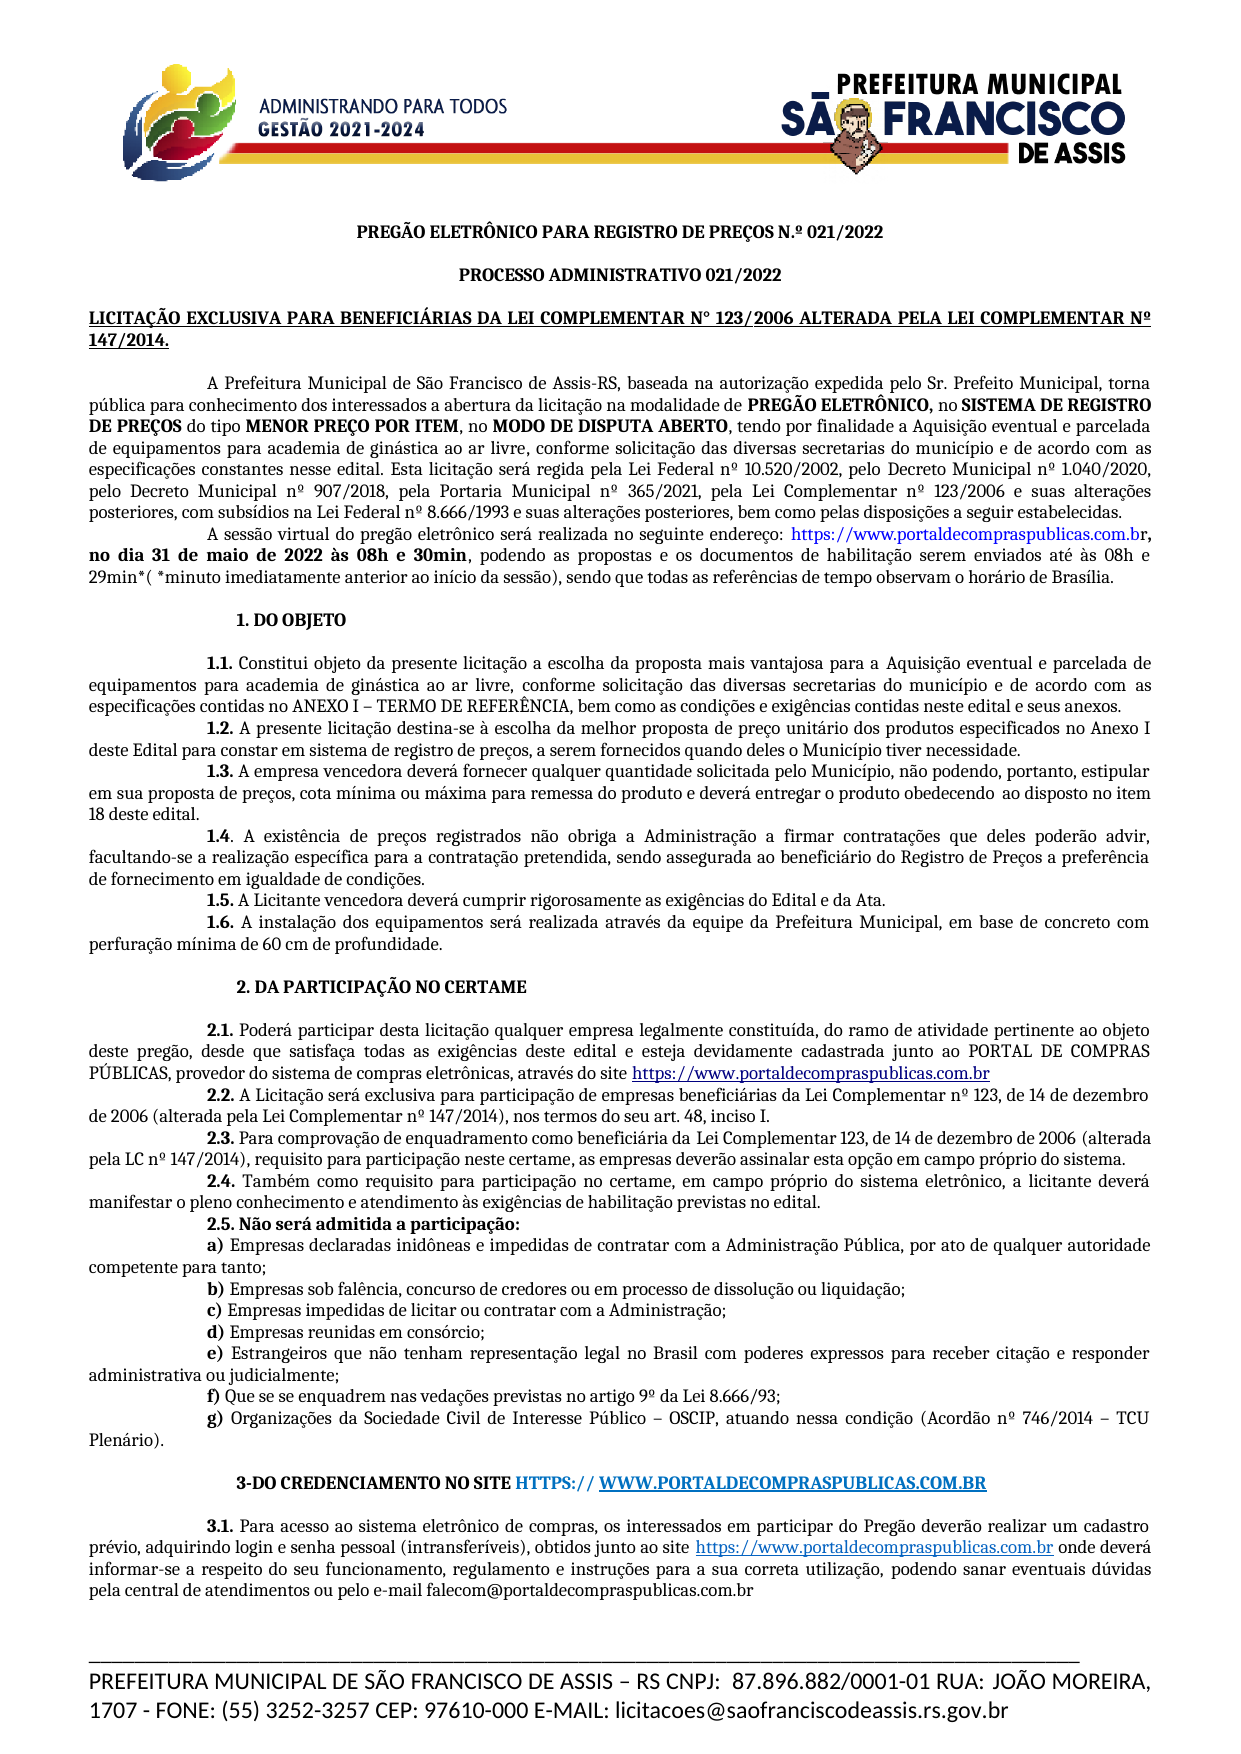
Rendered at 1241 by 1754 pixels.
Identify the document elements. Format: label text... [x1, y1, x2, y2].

text d) Empresas reunidas em consórcio; [89, 1321, 1152, 1343]
text LICITAÇÃO EXCLUSIVA PARA BENEFICIÁRIAS DA LEI COMPLEMENTAR N° 123/2006 ALTERADA PELA LEI COMPLEMENTAR Nº 147/2014. [89, 308, 1152, 351]
text PROCESSO ADMINISTRATIVO 021/2022 [89, 265, 1152, 286]
text g) Organizações da Sociedade Civil de Interesse Público – OSCIP, atuando nessa condição (Acordão nº 746/2014 – TCU Plenário). [89, 1407, 1152, 1451]
text 1.2. A presente licitação destina-se à escolha da melhor proposta de preço unitário dos produtos especificados no Anexo I deste Edital para constar em sistema de registro de preços, a serem fornecidos quando deles o Município tiver necessidade. [89, 717, 1152, 761]
text 2.3. Para comprovação de enquadramento como beneficiária da Lei Complementar 123, de 14 de dezembro de 2006 (alterada pela LC nº 147/2014), requisito para participação neste certame, as empresas deverão assinalar esta opção em campo próprio do sistema. [89, 1127, 1152, 1170]
text 3.1. Para acesso ao sistema eletrônico de compras, os interessados em participar do Pregão deverão realizar um cadastro prévio, adquirindo login e senha pessoal (intransferíveis), obtidos junto ao site https://www.portaldecompraspublicas.com.br onde deverá informar-se a respeito do seu funcionamento, regulamento e instruções para a sua correta utilização, podendo sanar eventuais dúvidas pela central de atendimentos ou pelo e-mail falecom@portaldecompraspublicas.com.br [89, 1515, 1152, 1602]
text 1.3. A empresa vencedora deverá fornecer qualquer quantidade solicitada pelo Município, não podendo, portanto, estipular em sua proposta de preços, cota mínima ou máxima para remessa do produto e deverá entregar o produto obedecendo ao disposto no item 18 deste edital. [89, 761, 1152, 825]
text 1.1. Constitui objeto da presente licitação a escolha da proposta mais vantajosa para a Aquisição eventual e parcelada de equipamentos para academia de ginástica ao ar livre, conforme solicitação das diversas secretarias do município e de acordo com as especificações contidas no ANEXO I – TERMO DE REFERÊNCIA, bem como as condições e exigências contidas neste edital e seus anexos. [89, 653, 1152, 717]
text f) Que se se enquadrem nas vedações previstas no artigo 9º da Lei 8.666/93; [89, 1386, 1152, 1407]
text 2. DA PARTICIPAÇÃO NO CERTAME [89, 976, 1152, 998]
text 2.4. Também como requisito para participação no certame, em campo próprio do sistema eletrônico, a licitante deverá manifestar o pleno conhecimento e atendimento às exigências de habilitação previstas no edital. [89, 1170, 1152, 1213]
text e) Estrangeiros que não tenham representação legal no Brasil com poderes expressos para receber citação e responder administrativa ou judicialmente; [89, 1343, 1152, 1386]
text 1.4. A existência de preços registrados não obriga a Administração a firmar contratações que deles poderão advir, facultando-se a realização específica para a contratação pretendida, sendo assegurada ao beneficiário do Registro de Preços a preferência de fornecimento em igualdade de condições. [89, 825, 1152, 890]
text 1. DO OBJETO [89, 610, 1152, 631]
text 3-DO CREDENCIAMENTO NO SITE HTTPS:// WWW.PORTALDECOMPRASPUBLICAS.COM.BR [89, 1472, 1152, 1494]
text 1.6. A instalação dos equipamentos será realizada através da equipe da Prefeitura Municipal, em base de concreto com perfuração mínima de 60 cm de profundidade. [89, 912, 1152, 955]
text 1.5. A Licitante vencedora deverá cumprir rigorosamente as exigências do Edital e da Ata. [89, 890, 1152, 912]
text A sessão virtual do pregão eletrônico será realizada no seguinte endereço: https://www.portaldecompraspublicas.com.br, no dia 31 de maio de 2022 às 08h e 30min, podendo as propostas e os documentos de habilitação serem enviados até às 08h e 29min*( *minuto imediatamente anterior ao início da sessão), sendo que todas as referências de tempo observam o horário de Brasília. [89, 523, 1152, 588]
text 2.2. A Licitação será exclusiva para participação de empresas beneficiárias da Lei Complementar nº 123, de 14 de dezembro de 2006 (alterada pela Lei Complementar nº 147/2014), nos termos do seu art. 48, inciso I. [89, 1084, 1152, 1127]
text b) Empresas sob falência, concurso de credores ou em processo de dissolução ou liquidação; [89, 1278, 1152, 1300]
text a) Empresas declaradas inidôneas e impedidas de contratar com a Administração Pública, por ato de qualquer autoridade competente para tanto; [89, 1235, 1152, 1278]
text PREGÃO ELETRÔNICO PARA REGISTRO DE PREÇOS N.º 021/2022 [89, 222, 1152, 243]
text c) Empresas impedidas de licitar ou contratar com a Administração; [89, 1300, 1211, 1321]
text 2.1. Poderá participar desta licitação qualquer empresa legalmente constituída, do ramo de atividade pertinente ao objeto deste pregão, desde que satisfaça todas as exigências deste edital e esteja devidamente cadastrada junto ao PORTAL DE COMPRAS PÚBLICAS, provedor do sistema de compras eletrônicas, através do site https://www.portaldecompraspublicas.com.br [89, 1019, 1152, 1084]
text A Prefeitura Municipal de São Francisco de Assis-RS, baseada na autorização expedida pelo Sr. Prefeito Municipal, torna pública para conhecimento dos interessados a abertura da licitação na modalidade de PREGÃO ELETRÔNICO, no SISTEMA DE REGISTRO DE PREÇOS do tipo MENOR PREÇO POR ITEM, no MODO DE DISPUTA ABERTO, tendo por finalidade a Aquisição eventual e parcelada de equipamentos para academia de ginástica ao ar livre, conforme solicitação das diversas secretarias do município e de acordo com as especificações constantes nesse edital. Esta licitação será regida pela Lei Federal nº 10.520/2002, pelo Decreto Municipal nº 1.040/2020, pelo Decreto Municipal nº 907/2018, pela Portaria Municipal nº 365/2021, pela Lei Complementar nº 123/2006 e suas alterações posteriores, com subsídios na Lei Federal nº 8.666/1993 e suas alterações posteriores, bem como pelas disposições a seguir estabelecidas. [89, 372, 1152, 523]
text 2.5. Não será admitida a participação: [89, 1213, 1152, 1235]
